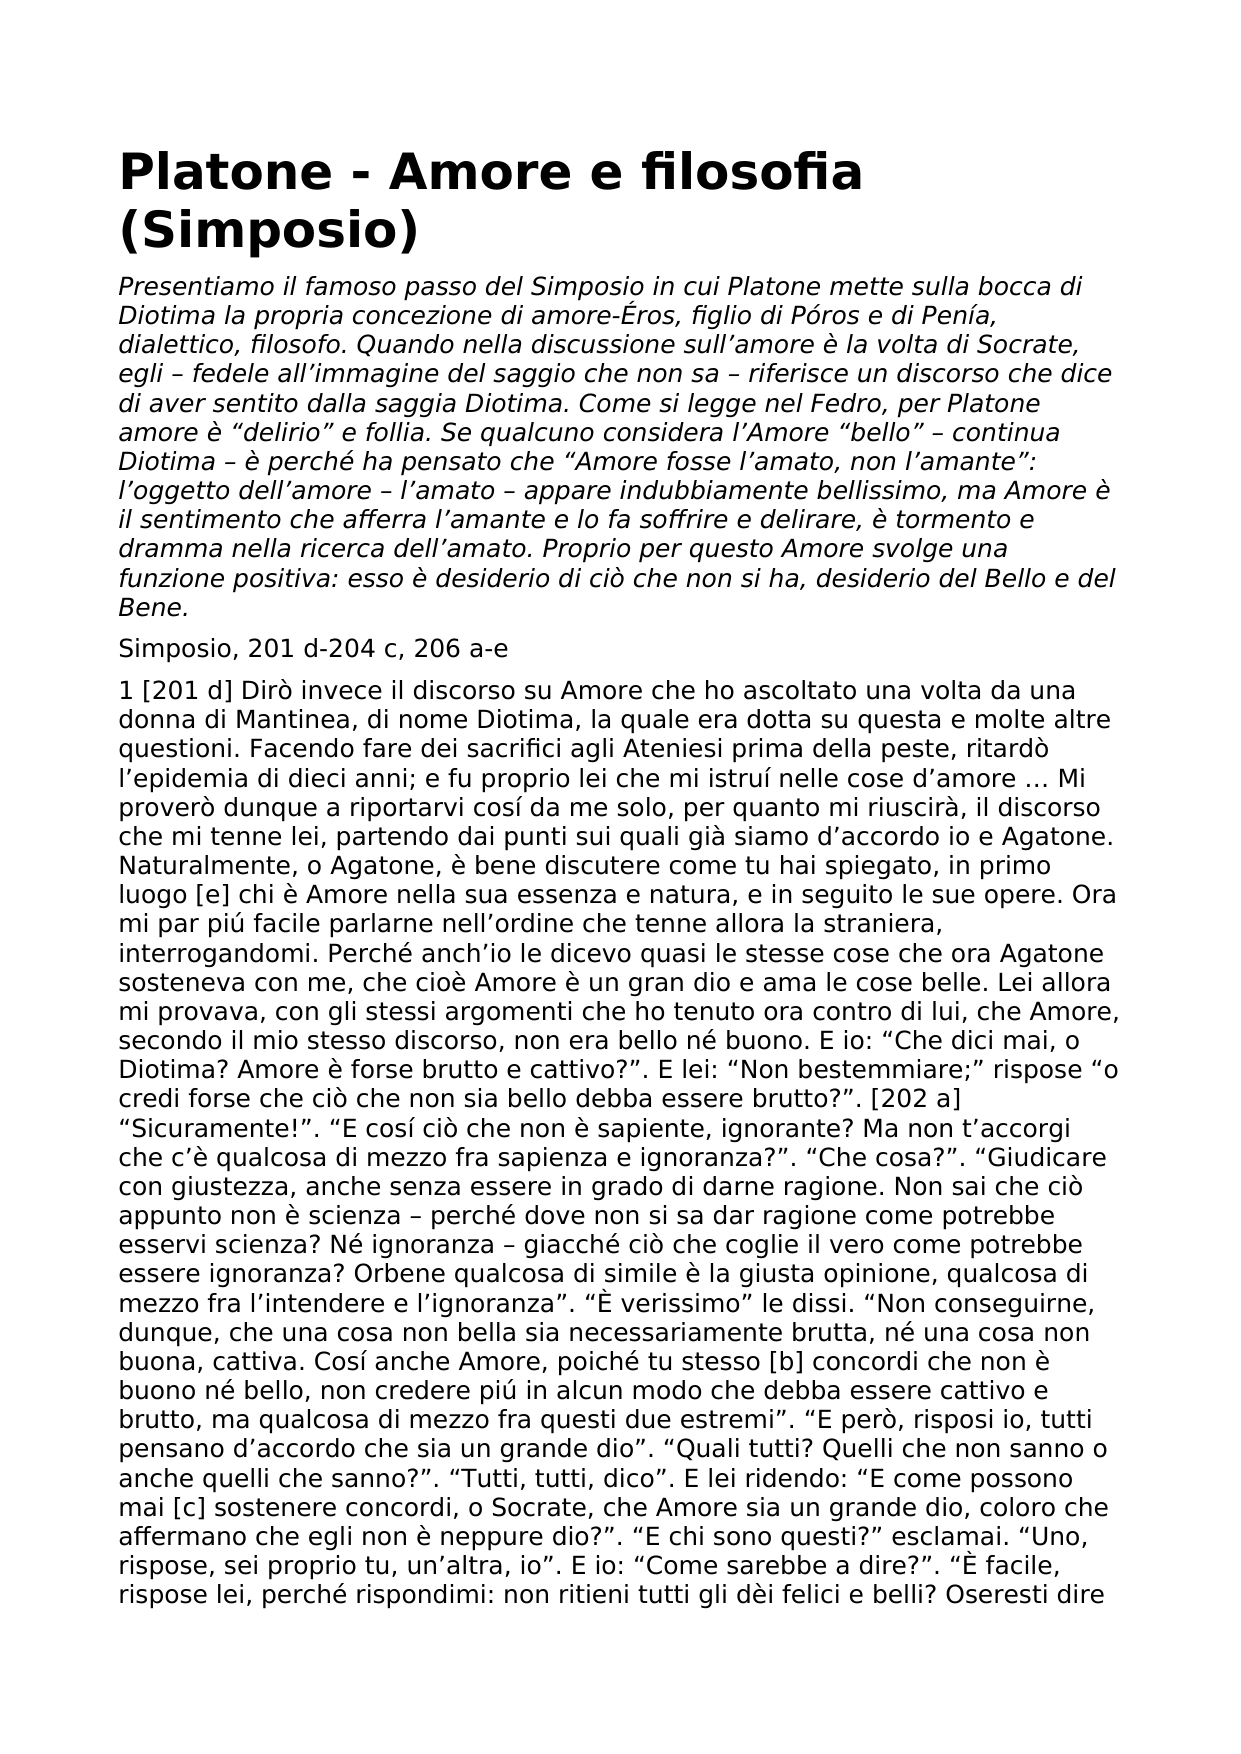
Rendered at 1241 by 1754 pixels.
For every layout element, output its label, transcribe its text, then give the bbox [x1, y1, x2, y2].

subtitle Platone - Amore e filosofia (Simposio) [118, 143, 1122, 259]
text 1 [201 d] Dirò invece il discorso su Amore che ho ascoltato una volta da una donna di Mantinea, di nome Diotima, la quale era dotta su questa e molte altre questioni. Facendo fare dei sacrifici agli Ateniesi prima della peste, ritardò l’epidemia di dieci anni; e fu proprio lei che mi istruí nelle cose d’amore … Mi proverò dunque a riportarvi cosí da me solo, per quanto mi riuscirà, il discorso che mi tenne lei, partendo dai punti sui quali già siamo d’accordo io e Agatone. Naturalmente, o Agatone, è bene discutere come tu hai spiegato, in primo luogo [e] chi è Amore nella sua essenza e natura, e in seguito le sue opere. Ora mi par piú facile parlarne nell’ordine che tenne allora la straniera, interrogandomi. Perché anch’io le dicevo quasi le stesse cose che ora Agatone sosteneva con me, che cioè Amore è un gran dio e ama le cose belle. Lei allora mi provava, con gli stessi argomenti che ho tenuto ora contro di lui, che Amore, secondo il mio stesso discorso, non era bello né buono. E io: “Che dici mai, o Diotima? Amore è forse brutto e cattivo?”. E lei: “Non bestemmiare;” rispose “o credi forse che ciò che non sia bello debba essere brutto?”. [202 a] “Sicuramente!”. “E cosí ciò che non è sapiente, ignorante? Ma non t’accorgi che c’è qualcosa di mezzo fra sapienza e ignoranza?”. “Che cosa?”. “Giudicare con giustezza, anche senza essere in grado di darne ragione. Non sai che ciò appunto non è scienza – perché dove non si sa dar ragione come potrebbe esservi scienza? Né ignoranza – giacché ciò che coglie il vero come potrebbe essere ignoranza? Orbene qualcosa di simile è la giusta opinione, qualcosa di mezzo fra l’intendere e l’ignoranza”. “È verissimo” le dissi. “Non conseguirne, dunque, che una cosa non bella sia necessariamente brutta, né una cosa non buona, cattiva. Cosí anche Amore, poiché tu stesso [b] concordi che non è buono né bello, non credere piú in alcun modo che debba essere cattivo e brutto, ma qualcosa di mezzo fra questi due estremi”. “E però, risposi io, tutti pensano d’accordo che sia un grande dio”. “Quali tutti? Quelli che non sanno o anche quelli che sanno?”. “Tutti, tutti, dico”. E lei ridendo: “E come possono mai [c] sostenere concordi, o Socrate, che Amore sia un grande dio, coloro che affermano che egli non è neppure dio?”. “E chi sono questi?” esclamai. “Uno, rispose, sei proprio tu, un’altra, io”. E io: “Come sarebbe a dire?”. “È facile, rispose lei, perché rispondimi: non ritieni tutti gli dèi felici e belli? Oseresti dire [118, 676, 1122, 1609]
text Presentiamo il famoso passo del Simposio in cui Platone mette sulla bocca di Diotima la propria concezione di amore-Éros, figlio di Póros e di Penía, dialettico, filosofo. Quando nella discussione sull’amore è la volta di Socrate, egli – fedele all’immagine del saggio che non sa – riferisce un discorso che dice di aver sentito dalla saggia Diotima. Come si legge nel Fedro, per Platone amore è “delirio” e follia. Se qualcuno considera l’Amore “bello” – continua Diotima – è perché ha pensato che “Amore fosse l’amato, non l’amante”: l’oggetto dell’amore – l’amato – appare indubbiamente bellissimo, ma Amore è il sentimento che afferra l’amante e lo fa soffrire e delirare, è tormento e dramma nella ricerca dell’amato. Proprio per questo Amore svolge una funzione positiva: esso è desiderio di ciò che non si ha, desiderio del Bello e del Bene. [118, 272, 1122, 622]
text Simposio, 201 d-204 c, 206 a-e [118, 634, 1122, 664]
